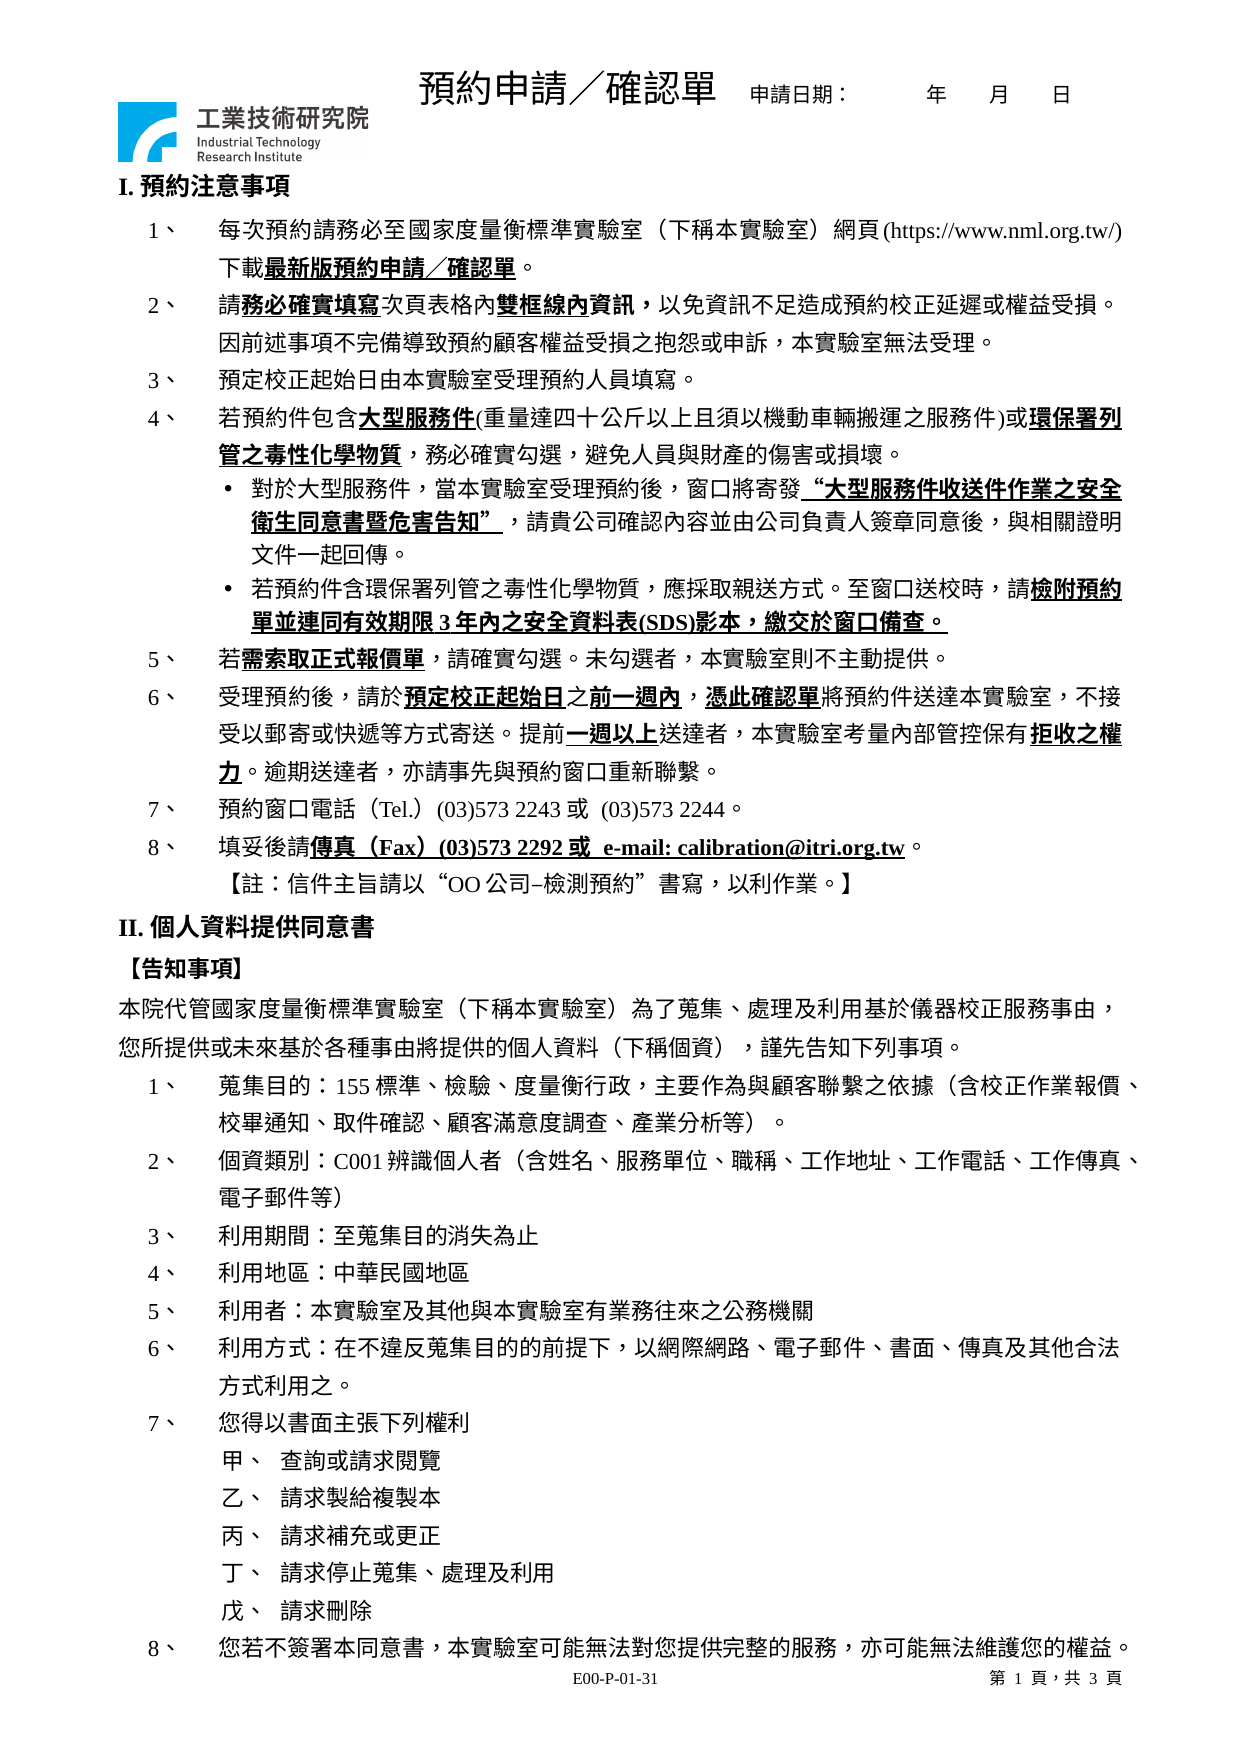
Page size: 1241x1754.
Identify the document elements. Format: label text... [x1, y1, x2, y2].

list 利用者：本實驗室及其他與本實驗室有業務往來之公務機關 [148, 1288, 1122, 1326]
list 請求製給複製本 [222, 1476, 1122, 1513]
list 您得以書面主張下列權利 [148, 1401, 1122, 1438]
list 若預約件包含大型服務件(重量達四十公斤以上且須以機動車輛搬運之服務件)或環保署列管之毒性化學物質，務必確實勾選，避免人員與財產的傷害或損壞。 [148, 395, 1122, 470]
list 請求停止蒐集、處理及利用 [222, 1551, 1122, 1588]
list 利用方式：在不違反蒐集目的的前提下，以網際網路、電子郵件、書面、傳真及其他合法方式利用之。 [148, 1326, 1122, 1401]
list 填妥後請傳真（Fax）(03)573 2292 或 e-mail: calibration@itri.org.tw。 [148, 824, 1122, 862]
list 每次預約請務必至國家度量衡標準實驗室（下稱本實驗室）網頁(https://www.nml.org.tw/)下載最新版預約申請／確認單。 [148, 208, 1122, 283]
list 查詢或請求閱覽 [222, 1438, 1122, 1476]
list 蒐集目的：155標準、檢驗、度量衡行政，主要作為與顧客聯繫之依據（含校正作業報價、校畢通知、取件確認、顧客滿意度調查、產業分析等）。 [148, 1063, 1122, 1138]
list 若需索取正式報價單，請確實勾選。未勾選者，本實驗室則不主動提供。 [148, 637, 1122, 674]
list 受理預約後，請於預定校正起始日之前一週內，憑此確認單將預約件送達本實驗室，不接受以郵寄或快遞等方式寄送。提前一週以上送達者，本實驗室考量內部管控保有拒收之權力。逾期送達者，亦請事先與預約窗口重新聯繫。 [148, 674, 1122, 787]
text II. 個人資料提供同意書 [118, 907, 1122, 943]
list 您若不簽署本同意書，本實驗室可能無法對您提供完整的服務，亦可能無法維護您的權益。 [148, 1626, 1122, 1663]
list 利用期間：至蒐集目的消失為止 [148, 1213, 1122, 1251]
list 請求補充或更正 [222, 1513, 1122, 1551]
text I. 預約注意事項 [118, 167, 1122, 203]
list 對於大型服務件，當本實驗室受理預約後，窗口將寄發“大型服務件收送件作業之安全衛生同意書暨危害告知”，請貴公司確認內容並由公司負責人簽章同意後，與相關證明文件一起回傳。 [224, 470, 1122, 570]
list 預定校正起始日由本實驗室受理預約人員填寫。 [148, 358, 1122, 395]
list 個資類別：C001辨識個人者（含姓名、服務單位、職稱、工作地址、工作電話、工作傳真、電子郵件等） [148, 1138, 1122, 1213]
list 請務必確實填寫次頁表格內雙框線內資訊，以免資訊不足造成預約校正延遲或權益受損。因前述事項不完備導致預約顧客權益受損之抱怨或申訴，本實驗室無法受理。 [148, 283, 1122, 358]
text 本院代管國家度量衡標準實驗室（下稱本實驗室）為了蒐集、處理及利用基於儀器校正服務事由，您所提供或未來基於各種事由將提供的個人資料（下稱個資），謹先告知下列事項。 [118, 984, 1122, 1063]
list 若預約件含環保署列管之毒性化學物質，應採取親送方式。至窗口送校時，請檢附預約單並連同有效期限3年內之安全資料表(SDS)影本，繳交於窗口備查。 [224, 570, 1122, 637]
text 【告知事項】 [118, 951, 1122, 984]
list 請求刪除 [222, 1588, 1122, 1626]
list 利用地區：中華民國地區 [148, 1251, 1122, 1288]
list 預約窗口電話（Tel.）(03)573 2243 或 (03)573 2244。 [148, 787, 1122, 824]
text 【註：信件主旨請以“OO公司–檢測預約”書寫，以利作業。】 [218, 862, 1122, 899]
